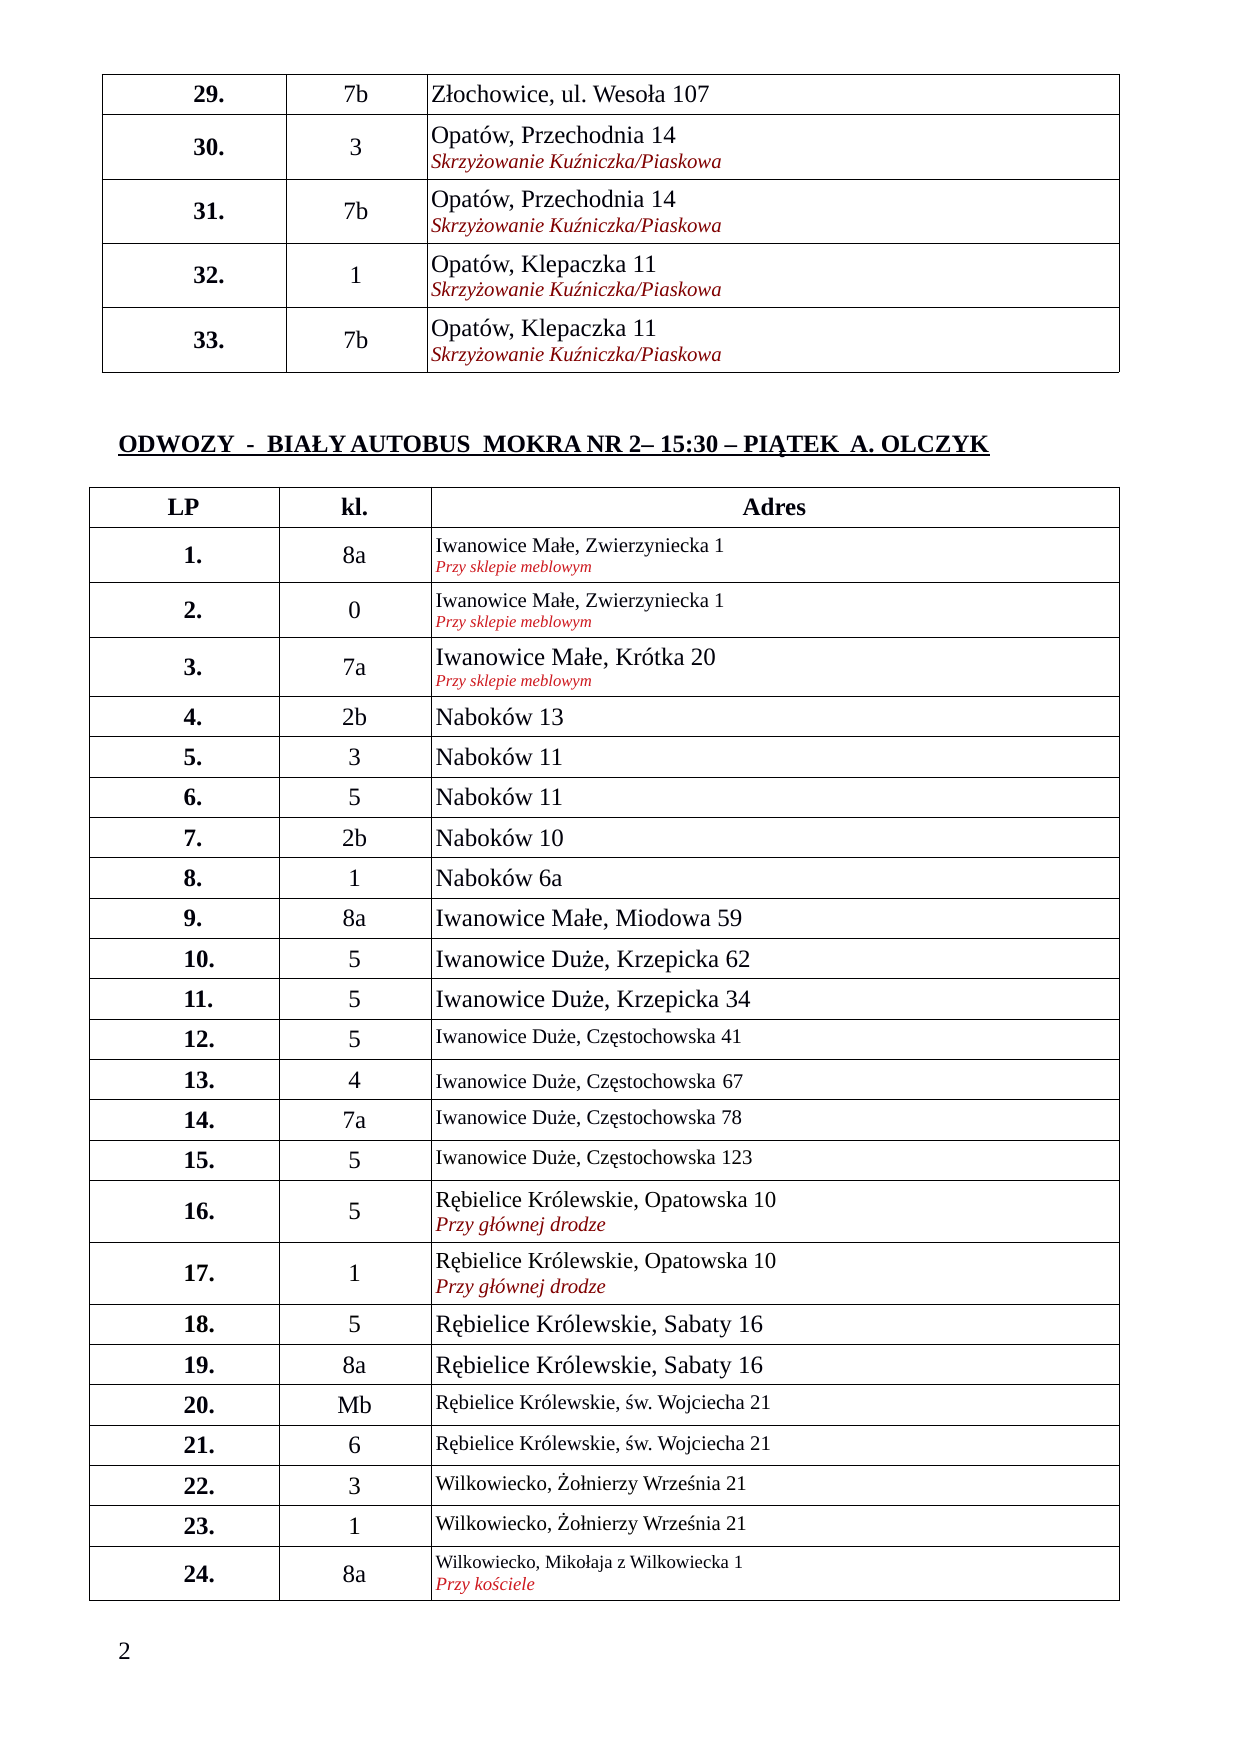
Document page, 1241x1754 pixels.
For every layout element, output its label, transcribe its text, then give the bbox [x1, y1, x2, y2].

table_cell [90, 1060, 279, 1099]
table_cell [90, 1141, 279, 1180]
table_cell Iwanowice Małe, Zwierzyniecka 1 Przy sklepie meblowym [432, 583, 1119, 637]
table_cell [90, 1345, 279, 1384]
table_cell Iwanowice Duże, Krzepicka 34 [432, 979, 1119, 1018]
table_cell [90, 1385, 279, 1425]
table_cell [90, 1020, 279, 1059]
table_cell 7a [280, 1100, 431, 1139]
table_cell [90, 979, 279, 1018]
table_cell [103, 75, 286, 114]
table_cell [90, 939, 279, 978]
table_cell 5 [280, 778, 431, 817]
text ODWOZY - BIAŁY AUTOBUS MOKRA NR 2– 15:30 – PIĄTEK A. OLCZYK [118, 429, 1122, 458]
table_header kl. [280, 488, 431, 527]
table_cell [90, 737, 279, 777]
table_cell Naboków 10 [432, 818, 1119, 857]
table_header Adres [432, 488, 1119, 527]
table_cell Rębielice Królewskie, Sabaty 16 [432, 1305, 1119, 1344]
table_cell 8a [280, 1547, 431, 1600]
table_cell Iwanowice Duże, Częstochowska 41 [432, 1020, 1119, 1059]
table_cell [103, 244, 286, 307]
table_cell [90, 1426, 279, 1465]
table_cell [90, 818, 279, 857]
table_cell [90, 1243, 279, 1304]
table_cell Iwanowice Duże, Częstochowska 67 [432, 1060, 1119, 1099]
table_cell Naboków 13 [432, 697, 1119, 736]
table_cell [90, 1100, 279, 1139]
table_cell [90, 899, 279, 938]
table_cell Rębielice Królewskie, Sabaty 16 [432, 1345, 1119, 1384]
table_cell 3 [280, 737, 431, 777]
table_cell 1 [280, 1243, 431, 1304]
table_cell Iwanowice Małe, Zwierzyniecka 1 Przy sklepie meblowym [432, 528, 1119, 582]
table_cell [103, 180, 286, 243]
table_cell Naboków 11 [432, 778, 1119, 817]
table_cell [90, 1305, 279, 1344]
table_cell Rębielice Królewskie, Opatowska 10 Przy głównej drodze [432, 1181, 1119, 1242]
table_cell 8a [280, 1345, 431, 1384]
table_cell Rębielice Królewskie, św. Wojciecha 21 [432, 1385, 1119, 1425]
table_cell Iwanowice Małe, Miodowa 59 [432, 899, 1119, 938]
table_cell 5 [280, 1141, 431, 1180]
table_cell 8a [280, 528, 431, 582]
table_cell 1 [280, 858, 431, 898]
table_cell Opatów, Klepaczka 11 Skrzyżowanie Kuźniczka/Piaskowa [428, 244, 1119, 307]
table_cell 1 [287, 244, 427, 307]
table_cell 7b [287, 308, 427, 372]
table_cell Wilkowiecko, Żołnierzy Września 21 [432, 1466, 1119, 1505]
table_cell 5 [280, 979, 431, 1018]
table_cell Opatów, Klepaczka 11 Skrzyżowanie Kuźniczka/Piaskowa [428, 308, 1119, 372]
table_cell [90, 697, 279, 736]
table_cell Naboków 11 [432, 737, 1119, 777]
table_cell [90, 1181, 279, 1242]
table_cell Iwanowice Duże, Częstochowska 78 [432, 1100, 1119, 1139]
table_header LP [90, 488, 279, 527]
table_cell 2b [280, 697, 431, 736]
table_cell Rębielice Królewskie, Opatowska 10 Przy głównej drodze [432, 1243, 1119, 1304]
table_cell 6 [280, 1426, 431, 1465]
table_cell 2b [280, 818, 431, 857]
table_cell 7b [287, 180, 427, 243]
table_cell Iwanowice Duże, Częstochowska 123 [432, 1141, 1119, 1180]
table_cell [103, 308, 286, 372]
table_cell 4 [280, 1060, 431, 1099]
table_cell Rębielice Królewskie, św. Wojciecha 21 [432, 1426, 1119, 1465]
table_cell 8a [280, 899, 431, 938]
table_cell Opatów, Przechodnia 14 Skrzyżowanie Kuźniczka/Piaskowa [428, 180, 1119, 243]
table_cell [90, 1466, 279, 1505]
table_cell 3 [287, 115, 427, 178]
table_cell Opatów, Przechodnia 14 Skrzyżowanie Kuźniczka/Piaskowa [428, 115, 1119, 178]
table_cell Iwanowice Duże, Krzepicka 62 [432, 939, 1119, 978]
table_cell 3 [280, 1466, 431, 1505]
table_cell [90, 638, 279, 696]
table_cell 7a [280, 638, 431, 696]
table_cell 7b [287, 75, 427, 114]
table_cell 0 [280, 583, 431, 637]
table_cell 5 [280, 1305, 431, 1344]
table_cell Wilkowiecko, Żołnierzy Września 21 [432, 1506, 1119, 1546]
table_cell 1 [280, 1506, 431, 1546]
table_cell 5 [280, 939, 431, 978]
table_cell 5 [280, 1181, 431, 1242]
table_cell [90, 1506, 279, 1546]
table_cell Naboków 6a [432, 858, 1119, 898]
table_cell Iwanowice Małe, Krótka 20 Przy sklepie meblowym [432, 638, 1119, 696]
table_cell [90, 528, 279, 582]
table_cell [90, 1547, 279, 1600]
table_cell Mb [280, 1385, 431, 1425]
table_cell [90, 858, 279, 898]
table_cell Wilkowiecko, Mikołaja z Wilkowiecka 1 Przy kościele [432, 1547, 1119, 1600]
table_cell [90, 583, 279, 637]
table_cell [90, 778, 279, 817]
table_cell Złochowice, ul. Wesoła 107 [428, 75, 1119, 114]
table_cell [103, 115, 286, 178]
table_cell 5 [280, 1020, 431, 1059]
